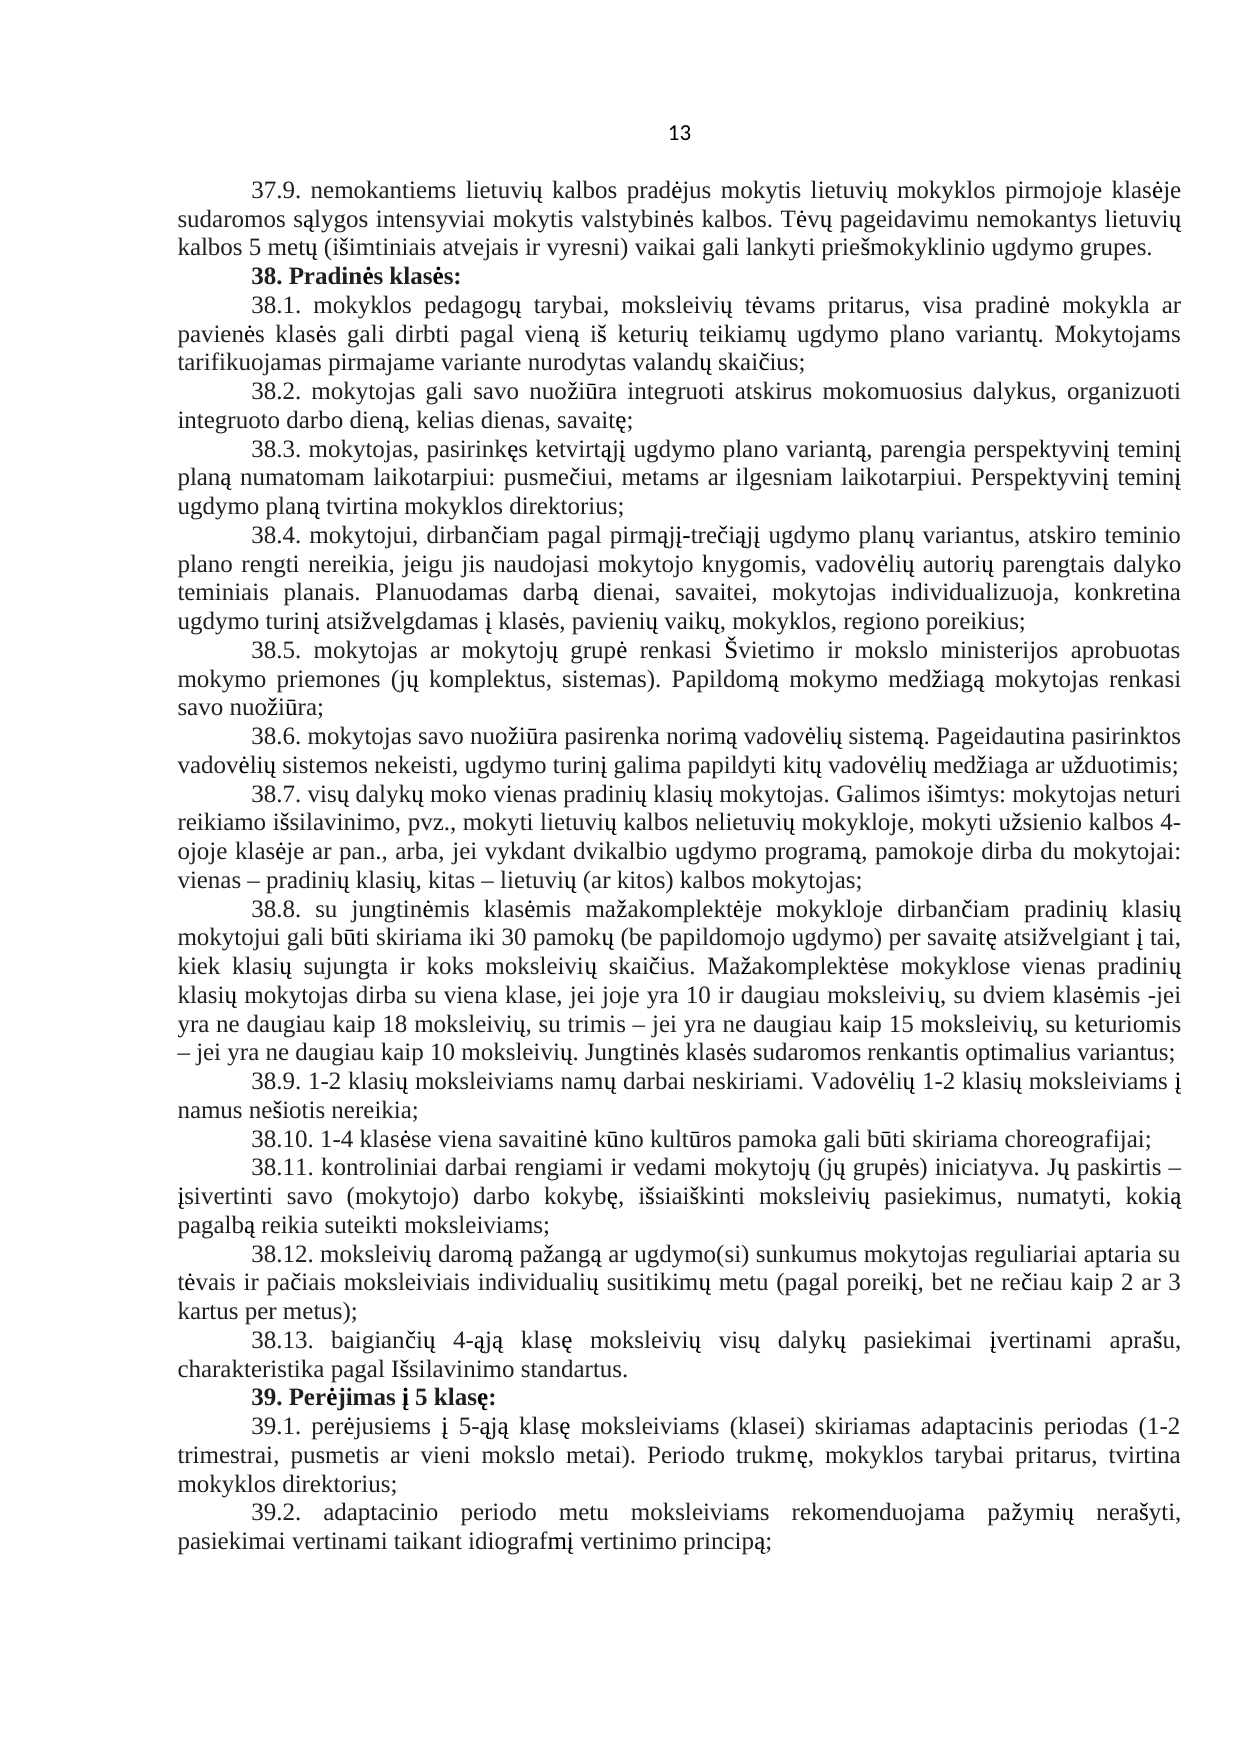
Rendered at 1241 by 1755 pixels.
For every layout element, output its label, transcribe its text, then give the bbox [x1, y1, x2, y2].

text 38.13. baigiančių 4-ąją klasę moksleivių visų dalykų pasiekimai įvertinami aprašu, charakteristika pagal Išsilavinimo standartus. [177, 1325, 1181, 1382]
text 38.7. visų dalykų moko vienas pradinių klasių mokytojas. Galimos išimtys: mokytojas neturi reikiamo išsilavinimo, pvz., mokyti lietuvių kalbos nelietuvių mokykloje, mokyti užsienio kalbos 4-ojoje klasėje ar pan., arba, jei vykdant dvikalbio ugdymo programą, pamokoje dirba du mokytojai: vienas – pradinių klasių, kitas – lietuvių (ar kitos) kalbos mokytojas; [177, 779, 1181, 894]
text 37.9. nemokantiems lietuvių kalbos pradėjus mokytis lietuvių mokyklos pirmojoje klasėje sudaromos sąlygos intensyviai mokytis valstybinės kalbos. Tėvų pageidavimu nemokantys lietuvių kalbos 5 metų (išimtiniais atvejais ir vyresni) vaikai gali lankyti priešmokyklinio ugdymo grupes. [177, 175, 1181, 261]
text 38.5. mokytojas ar mokytojų grupė renkasi Švietimo ir mokslo ministerijos aprobuotas mokymo priemones (jų komplektus, sistemas). Papildomą mokymo medžiagą mokytojas renkasi savo nuožiūra; [177, 635, 1181, 721]
text 38.11. kontroliniai darbai rengiami ir vedami mokytojų (jų grupės) iniciatyva. Jų paskirtis –įsivertinti savo (mokytojo) darbo kokybę, išsiaiškinti moksleivių pasiekimus, numatyti, kokią pagalbą reikia suteikti moksleiviams; [177, 1152, 1181, 1239]
text 38.3. mokytojas, pasirinkęs ketvirtąjį ugdymo plano variantą, parengia perspektyvinį teminį planą numatomam laikotarpiui: pusmečiui, metams ar ilgesniam laikotarpiui. Perspektyvinį teminį ugdymo planą tvirtina mokyklos direktorius; [177, 434, 1181, 520]
text 38.9. 1-2 klasių moksleiviams namų darbai neskiriami. Vadovėlių 1-2 klasių moksleiviams į namus nešiotis nereikia; [177, 1066, 1181, 1124]
text 38.6. mokytojas savo nuožiūra pasirenka norimą vadovėlių sistemą. Pageidautina pasirinktos vadovėlių sistemos nekeisti, ugdymo turinį galima papildyti kitų vadovėlių medžiaga ar užduotimis; [177, 721, 1181, 779]
text 39. Perėjimas į 5 klasę: [177, 1382, 1181, 1411]
text 38. Pradinės klasės: [177, 261, 1181, 290]
text 38.12. moksleivių daromą pažangą ar ugdymo(si) sunkumus mokytojas reguliariai aptaria su tėvais ir pačiais moksleiviais individualių susitikimų metu (pagal poreikį, bet ne rečiau kaip 2 ar 3 kartus per metus); [177, 1239, 1181, 1325]
text 39.2. adaptacinio periodo metu moksleiviams rekomenduojama pažymių nerašyti, pasiekimai vertinami taikant idiografmį vertinimo principą; [177, 1497, 1181, 1555]
text 38.10. 1-4 klasėse viena savaitinė kūno kultūros pamoka gali būti skiriama choreografijai; [177, 1124, 1181, 1152]
text 39.1. perėjusiems į 5-ąją klasę moksleiviams (klasei) skiriamas adaptacinis periodas (1-2 trimestrai, pusmetis ar vieni mokslo metai). Periodo trukmę, mokyklos tarybai pritarus, tvirtina mokyklos direktorius; [177, 1411, 1181, 1497]
text 38.2. mokytojas gali savo nuožiūra integruoti atskirus mokomuosius dalykus, organizuoti integruoto darbo dieną, kelias dienas, savaitę; [177, 376, 1181, 434]
text 38.8. su jungtinėmis klasėmis mažakomplektėje mokykloje dirbančiam pradinių klasių mokytojui gali būti skiriama iki 30 pamokų (be papildomojo ugdymo) per savaitę atsižvelgiant į tai, kiek klasių sujungta ir koks moksleivių skaičius. Mažakomplektėse mokyklose vienas pradinių klasių mokytojas dirba su viena klase, jei joje yra 10 ir daugiau moksleivių, su dviem klasėmis -jei yra ne daugiau kaip 18 moksleivių, su trimis – jei yra ne daugiau kaip 15 moksleivių, su keturiomis – jei yra ne daugiau kaip 10 moksleivių. Jungtinės klasės sudaromos renkantis optimalius variantus; [177, 894, 1181, 1066]
text 38.4. mokytojui, dirbančiam pagal pirmąjį-trečiąjį ugdymo planų variantus, atskiro teminio plano rengti nereikia, jeigu jis naudojasi mokytojo knygomis, vadovėlių autorių parengtais dalyko teminiais planais. Planuodamas darbą dienai, savaitei, mokytojas individualizuoja, konkretina ugdymo turinį atsižvelgdamas į klasės, pavienių vaikų, mokyklos, regiono poreikius; [177, 520, 1181, 635]
text 38.1. mokyklos pedagogų tarybai, moksleivių tėvams pritarus, visa pradinė mokykla ar pavienės klasės gali dirbti pagal vieną iš keturių teikiamų ugdymo plano variantų. Mokytojams tarifikuojamas pirmajame variante nurodytas valandų skaičius; [177, 290, 1181, 376]
